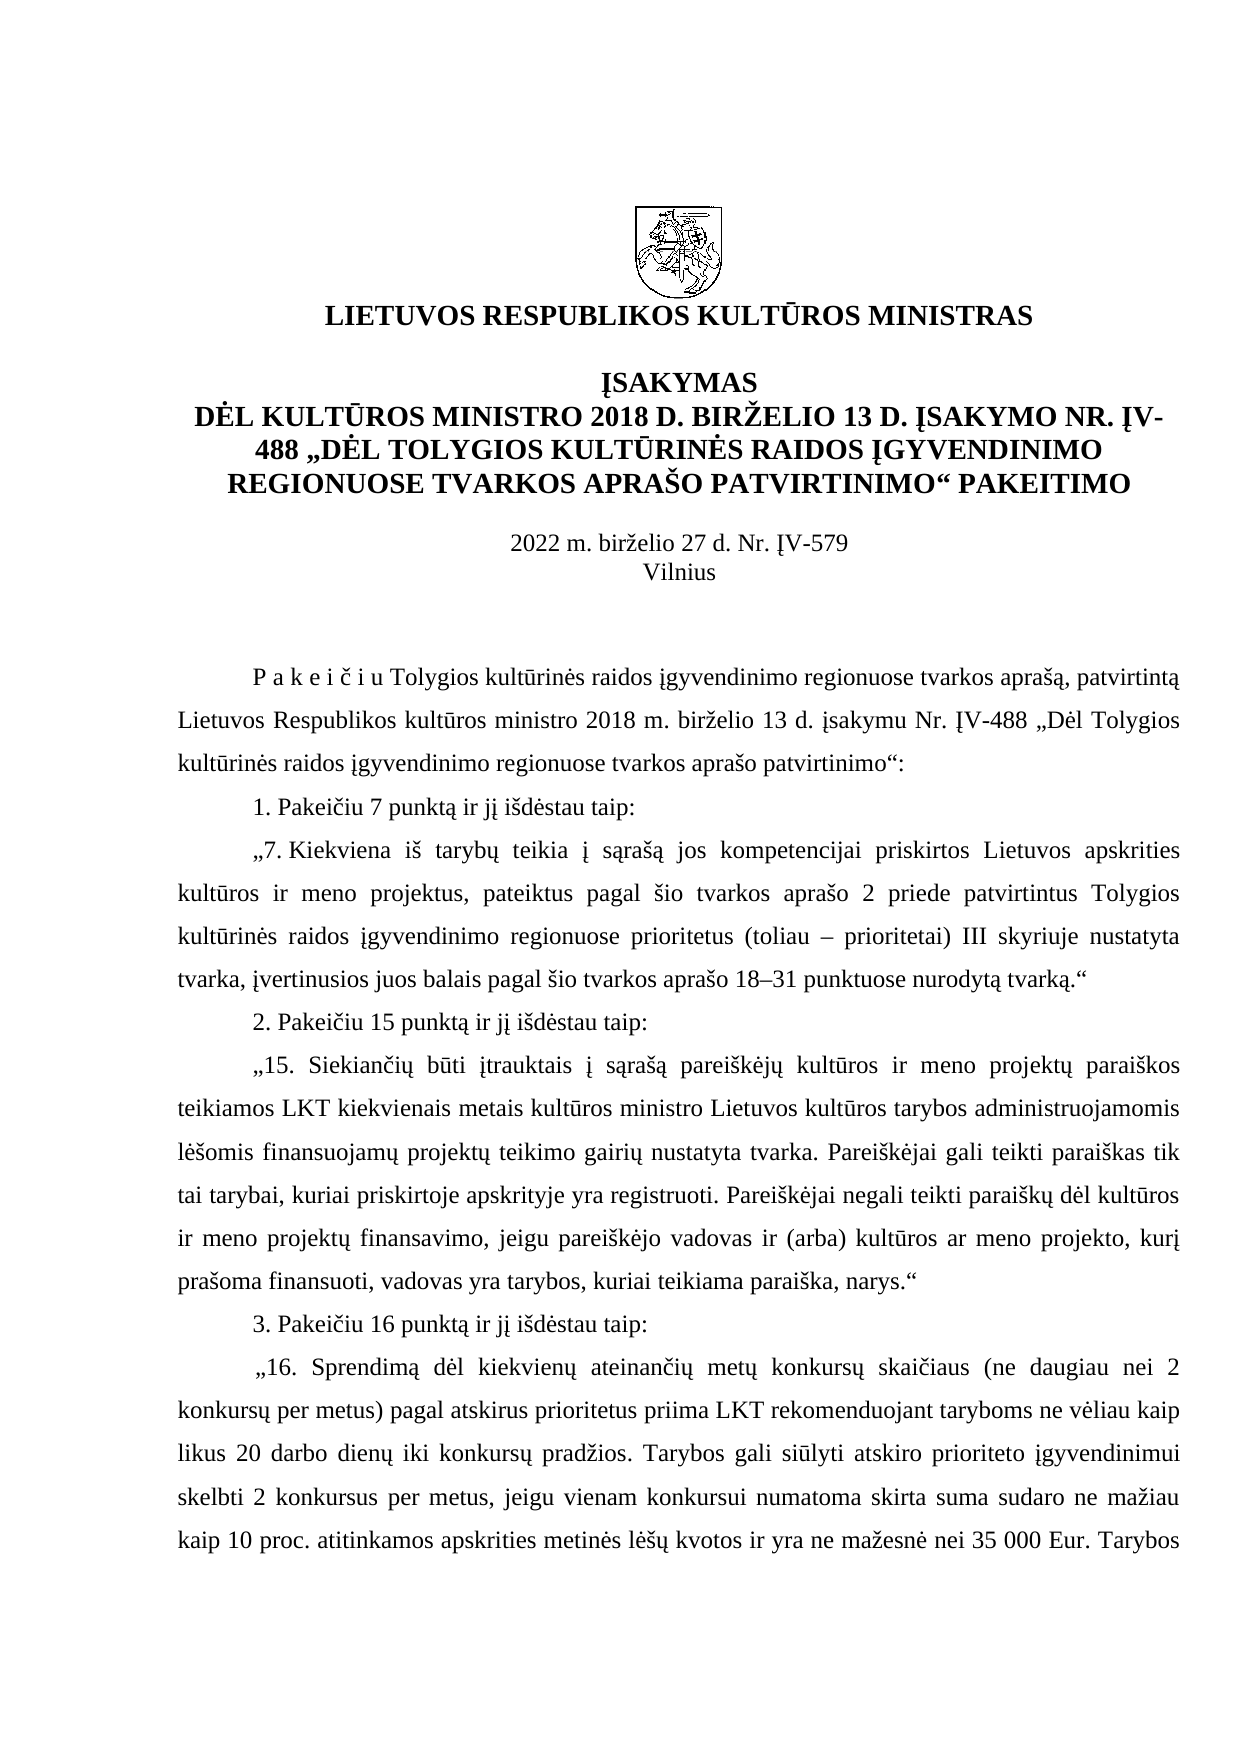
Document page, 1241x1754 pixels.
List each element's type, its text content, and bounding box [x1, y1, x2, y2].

text Vilnius [177, 557, 1181, 586]
text LIETUVOS RESPUBLIKOS KULTŪROS MINISTRAS [177, 298, 1181, 332]
text „15. Siekiančių būti įtrauktais į sąrašą pareiškėjų kultūros ir meno projektų paraiškos teikiamos LKT kiekvienais metais kultūros ministro Lietuvos kultūros tarybos administruojamomis lėšomis finansuojamų projektų teikimo gairių nustatyta tvarka. Pareiškėjai gali teikti paraiškas tik tai tarybai, kuriai priskirtoje apskrityje yra registruoti. Pareiškėjai negali teikti paraiškų dėl kultūros ir meno projektų finansavimo, jeigu pareiškėjo vadovas ir (arba) kultūros ar meno projekto, kurį prašoma finansuoti, vadovas yra tarybos, kuriai teikiama paraiška, narys.“ [177, 1050, 1181, 1295]
text „16. Sprendimą dėl kiekvienų ateinančių metų konkursų skaičiaus (ne daugiau nei 2 konkursų per metus) pagal atskirus prioritetus priima LKT rekomenduojant taryboms ne vėliau kaip likus 20 darbo dienų iki konkursų pradžios. Tarybos gali siūlyti atskiro prioriteto įgyvendinimui skelbti 2 konkursus per metus, jeigu vienam konkursui numatoma skirta suma sudaro ne mažiau kaip 10 proc. atitinkamos apskrities metinės lėšų kvotos ir yra ne mažesnė nei 35 000 Eur. Tarybos [177, 1352, 1181, 1553]
text DĖL KULTŪROS MINISTRO 2018 D. BIRŽELIO 13 D. ĮSAKYMO NR. ĮV-488 „DĖL TOLYGIOS KULTŪRINĖS RAIDOS ĮGYVENDINIMO REGIONUOSE TVARKOS APRAŠO PATVIRTINIMO“ PAKEITIMO [177, 399, 1181, 499]
text 3. Pakeičiu 16 punktą ir jį išdėstau taip: [177, 1309, 1181, 1338]
text 2022 m. birželio 27 d. Nr. ĮV-579 [177, 528, 1181, 557]
text „7. Kiekviena iš tarybų teikia į sąrašą jos kompetencijai priskirtos Lietuvos apskrities kultūros ir meno projektus, pateiktus pagal šio tvarkos aprašo 2 priede patvirtintus Tolygios kultūrinės raidos įgyvendinimo regionuose prioritetus (toliau – prioritetai) III skyriuje nustatyta tvarka, įvertinusios juos balais pagal šio tvarkos aprašo 18–31 punktuose nurodytą tvarką.“ [177, 835, 1181, 993]
text ĮSAKYMAS [177, 365, 1181, 399]
text P a k e i č i u Tolygios kultūrinės raidos įgyvendinimo regionuose tvarkos aprašą, patvirtintą Lietuvos Respublikos kultūros ministro 2018 m. birželio 13 d. įsakymu Nr. ĮV-488 „Dėl Tolygios kultūrinės raidos įgyvendinimo regionuose tvarkos aprašo patvirtinimo“: [177, 662, 1181, 777]
text 2. Pakeičiu 15 punktą ir jį išdėstau taip: [177, 1007, 1181, 1036]
text 1. Pakeičiu 7 punktą ir jį išdėstau taip: [177, 792, 1181, 820]
